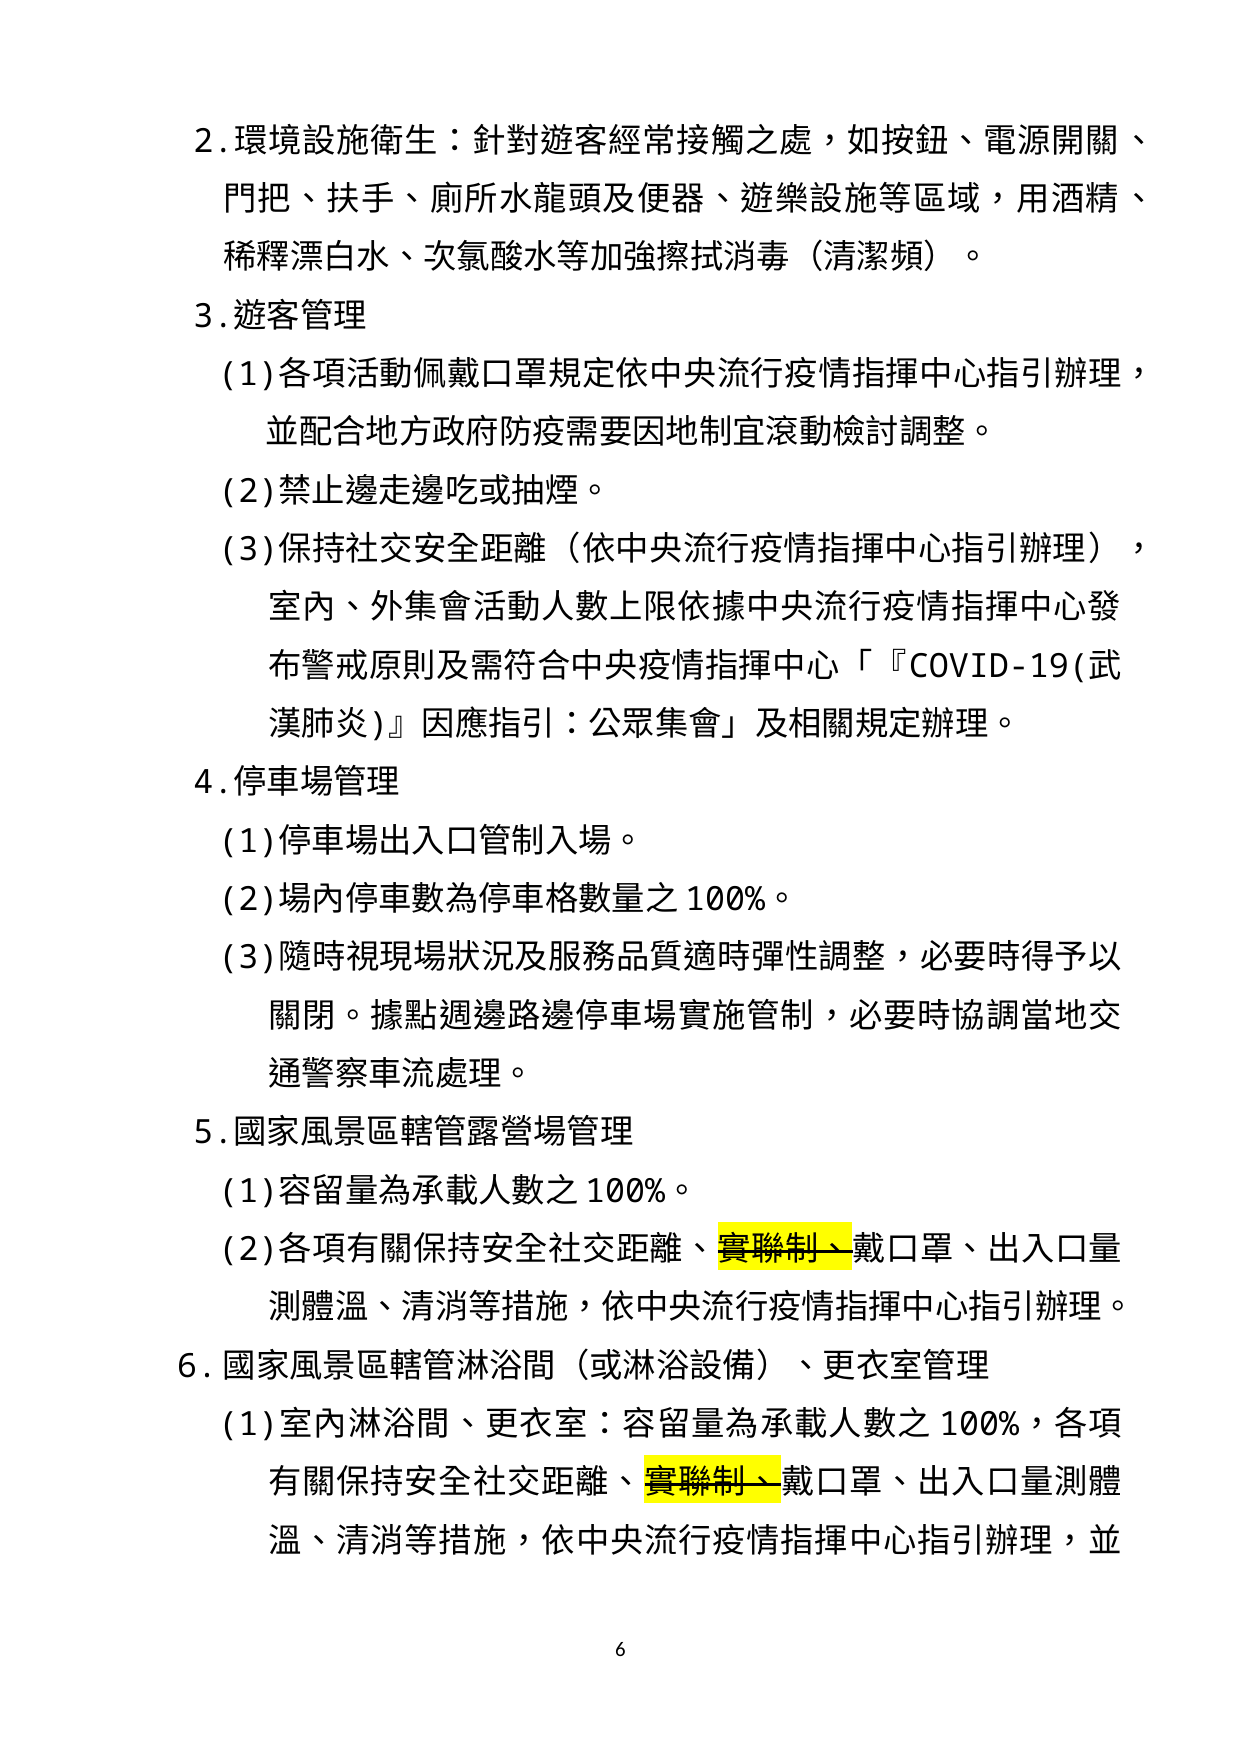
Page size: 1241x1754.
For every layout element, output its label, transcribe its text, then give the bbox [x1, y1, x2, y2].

text (2)場內停車數為停車格數量之100%。 [218, 864, 1122, 922]
text (1)各項活動佩戴口罩規定依中央流行疫情指揮中心指引辦理，並配合地方政府防疫需要因地制宜滾動檢討調整。 [218, 339, 1122, 455]
text (1)室內淋浴間、更衣室：容留量為承載人數之100%，各項有關保持安全社交距離、實聯制、戴口罩、出入口量測體溫、清消等措施，依中央流行疫情指揮中心指引辦理，並 [218, 1389, 1122, 1564]
text 5.國家風景區轄管露營場管理 [193, 1097, 1122, 1155]
text 6. 國家風景區轄管淋浴間（或淋浴設備）、更衣室管理 [177, 1330, 1122, 1389]
text 4.停車場管理 [193, 747, 1122, 805]
text (1)容留量為承載人數之100%。 [218, 1155, 1122, 1214]
text (3)隨時視現場狀況及服務品質適時彈性調整，必要時得予以關閉。據點週邊路邊停車場實施管制，必要時協調當地交通警察車流處理。 [218, 922, 1122, 1097]
text 3.遊客管理 [193, 280, 1122, 339]
text (2)各項有關保持安全社交距離、實聯制、戴口罩、出入口量測體溫、清消等措施，依中央流行疫情指揮中心指引辦理。 [218, 1214, 1122, 1330]
text (3)保持社交安全距離（依中央流行疫情指揮中心指引辦理），室內、外集會活動人數上限依據中央流行疫情指揮中心發布警戒原則及需符合中央疫情指揮中心「『COVID-19(武漢肺炎)』因應指引：公眾集會」及相關規定辦理。 [218, 514, 1122, 747]
text (2)禁止邊走邊吃或抽煙。 [218, 455, 1122, 514]
text (1)停車場出入口管制入場。 [218, 805, 1122, 864]
text 2.環境設施衛生：針對遊客經常接觸之處，如按鈕、電源開關、門把、扶手、廁所水龍頭及便器、遊樂設施等區域，用酒精、稀釋漂白水、次氯酸水等加強擦拭消毒（清潔頻）。 [193, 105, 1122, 280]
